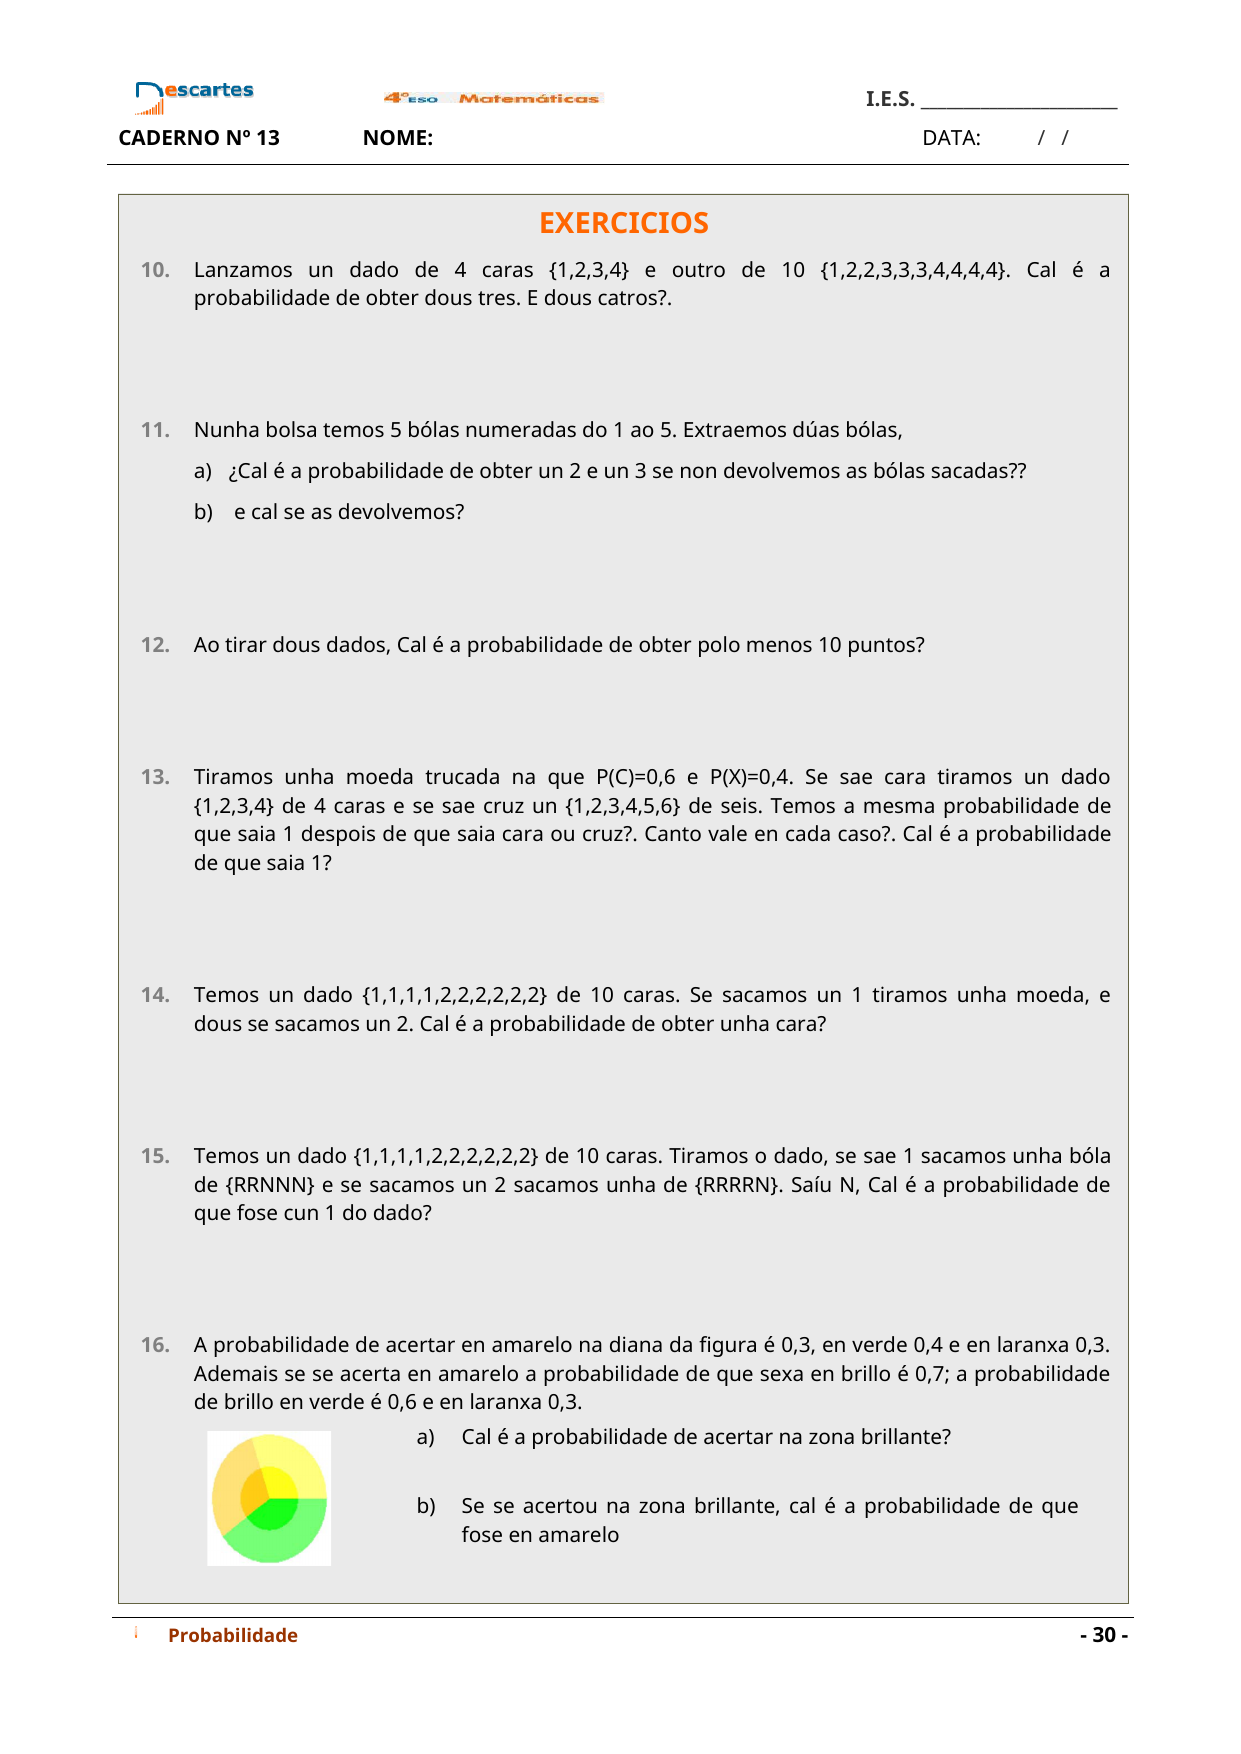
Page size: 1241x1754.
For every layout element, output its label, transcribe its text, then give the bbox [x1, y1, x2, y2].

list Temos un dado {1,1,1,1,2,2,2,2,2,2} de 10 caras. Tiramos o dado, se sae 1 sacamos unha bóla de {RRNNN} e se sacamos un 2 sacamos unha de {RRRRN}. Saíu N, Cal é a probabilidade de que fose cun 1 do dado? [170, 1141, 1113, 1227]
list Ao tirar dous dados, Cal é a probabilidade de obter polo menos 10 puntos? [170, 630, 1113, 658]
list A probabilidade de acertar en amarelo na diana da figura é 0,3, en verde 0,4 e en laranxa 0,3. Ademais se se acerta en amarelo a probabilidade de que sexa en brillo é 0,7; a probabilidade de brillo en verde é 0,6 e en laranxa 0,3. [170, 1331, 1113, 1416]
text b) e cal se as devolvemos? [194, 497, 1113, 526]
table_header [191, 1422, 368, 1589]
text EXERCICIOS [135, 202, 1113, 242]
picture [134, 1626, 138, 1638]
text a) ¿Cal é a probabilidade de obter un 2 e un 3 se non devolvemos as bólas sacadas?? [194, 457, 1113, 485]
picture [384, 92, 605, 105]
list Nunha bolsa temos 5 bólas numeradas do 1 ao 5. Extraemos dúas bólas, [170, 416, 1113, 444]
list Temos un dado {1,1,1,1,2,2,2,2,2,2} de 10 caras. Se sacamos un 1 tiramos unha moeda, e dous se sacamos un 2. Cal é a probabilidade de obter unha cara? [170, 980, 1113, 1037]
list Lanzamos un dado de 4 caras {1,2,3,4} e outro de 10 {1,2,2,3,3,3,4,4,4,4}. Cal é a probabilidade de obter dous tres. E dous catros?. [170, 255, 1113, 312]
list Tiramos unha moeda trucada na que P(C)=0,6 e P(X)=0,4. Se sae cara tiramos un dado {1,2,3,4} de 4 caras e se sae cruz un {1,2,3,4,5,6} de seis. Temos a mesma probabilidade de que saia 1 despois de que saia cara ou cruz?. Canto vale en cada caso?. Cal é a probabilidade de que saia 1? [170, 762, 1113, 876]
table_header Cal é a probabilidade de acertar na zona brillante? Se se acertou na zona brillante, cal é a probabilidade de que fose en amarelo [368, 1422, 1091, 1589]
picture [134, 82, 257, 115]
